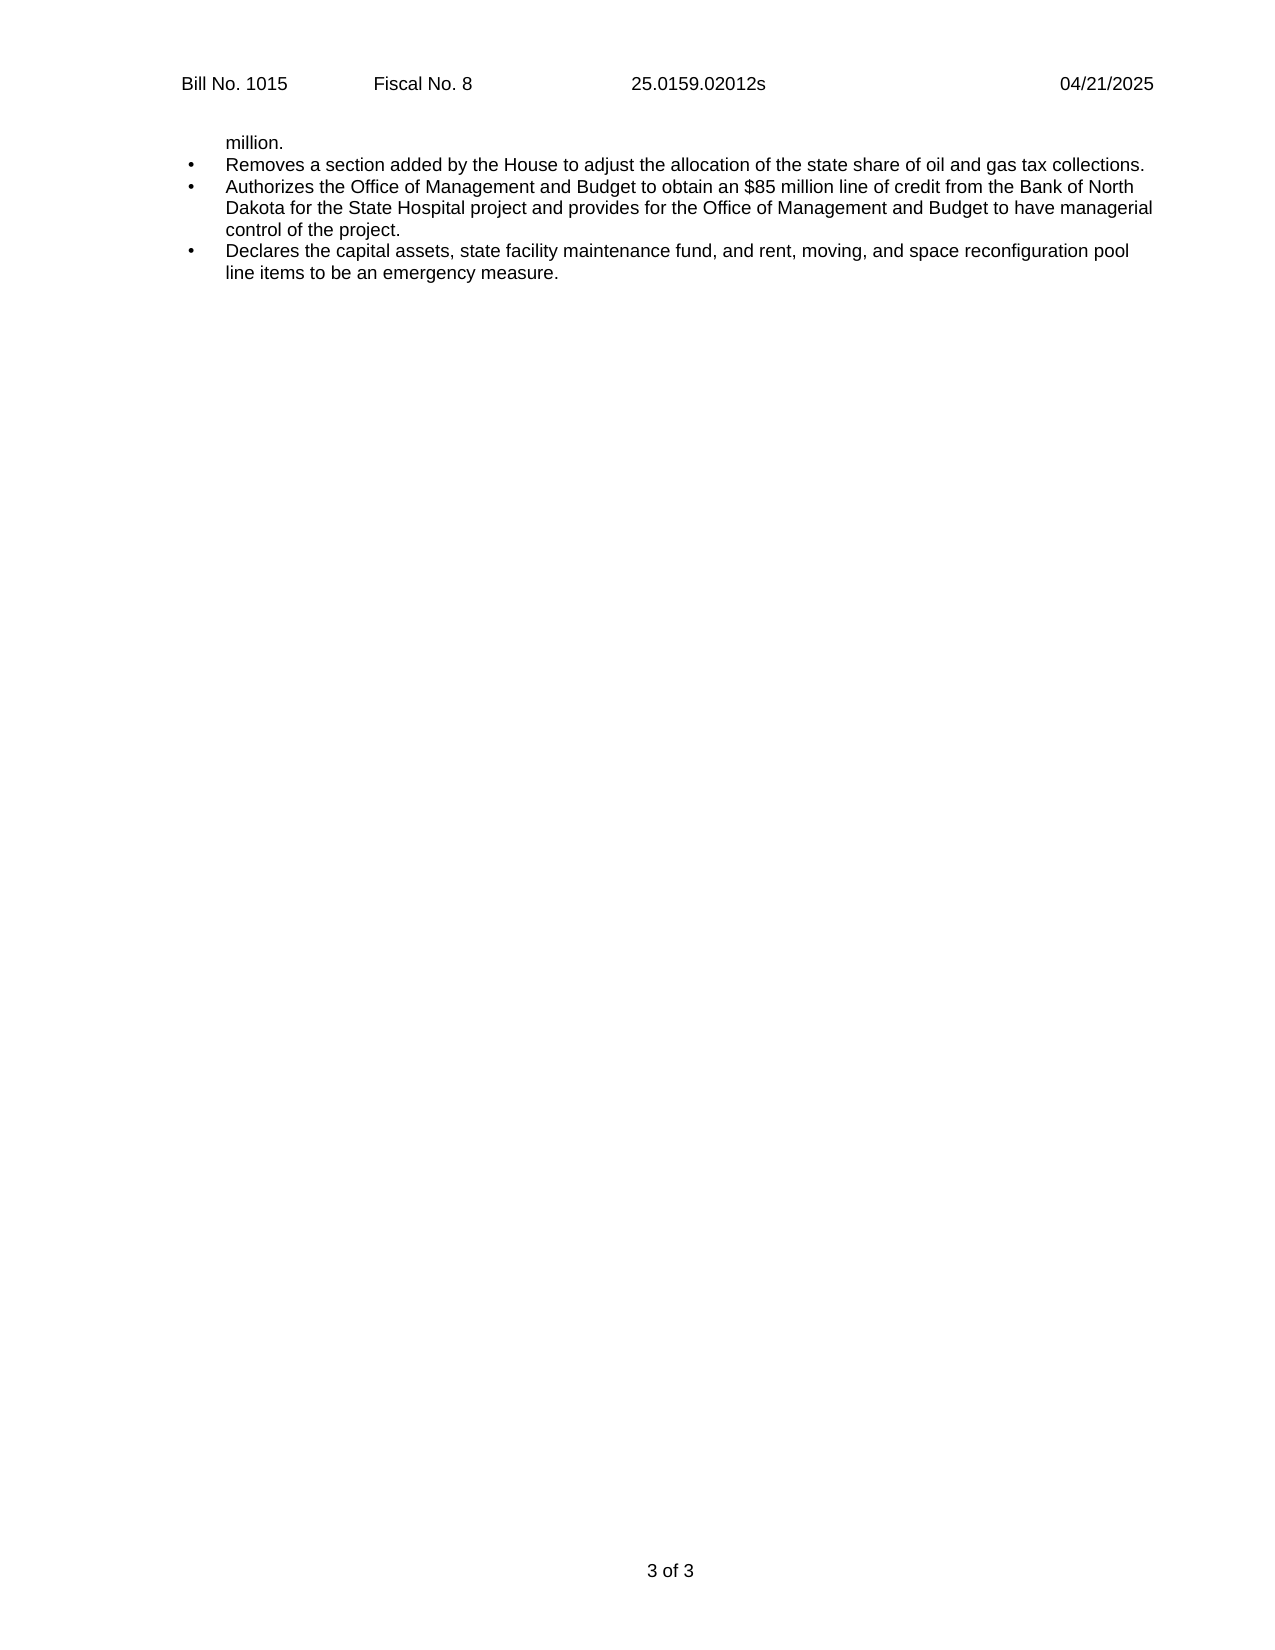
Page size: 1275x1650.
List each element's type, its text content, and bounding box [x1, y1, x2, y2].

list million. [188, 132, 1154, 154]
list Declares the capital assets, state facility maintenance fund, and rent, moving, and space reconfiguration pool line items to be an emergency measure. [188, 240, 1154, 283]
list Removes a section added by the House to adjust the allocation of the state share of oil and gas tax collections. [188, 154, 1154, 175]
list Authorizes the Office of Management and Budget to obtain an $85 million line of credit from the Bank of North Dakota for the State Hospital project and provides for the Office of Management and Budget to have managerial control of the project. [188, 175, 1154, 240]
